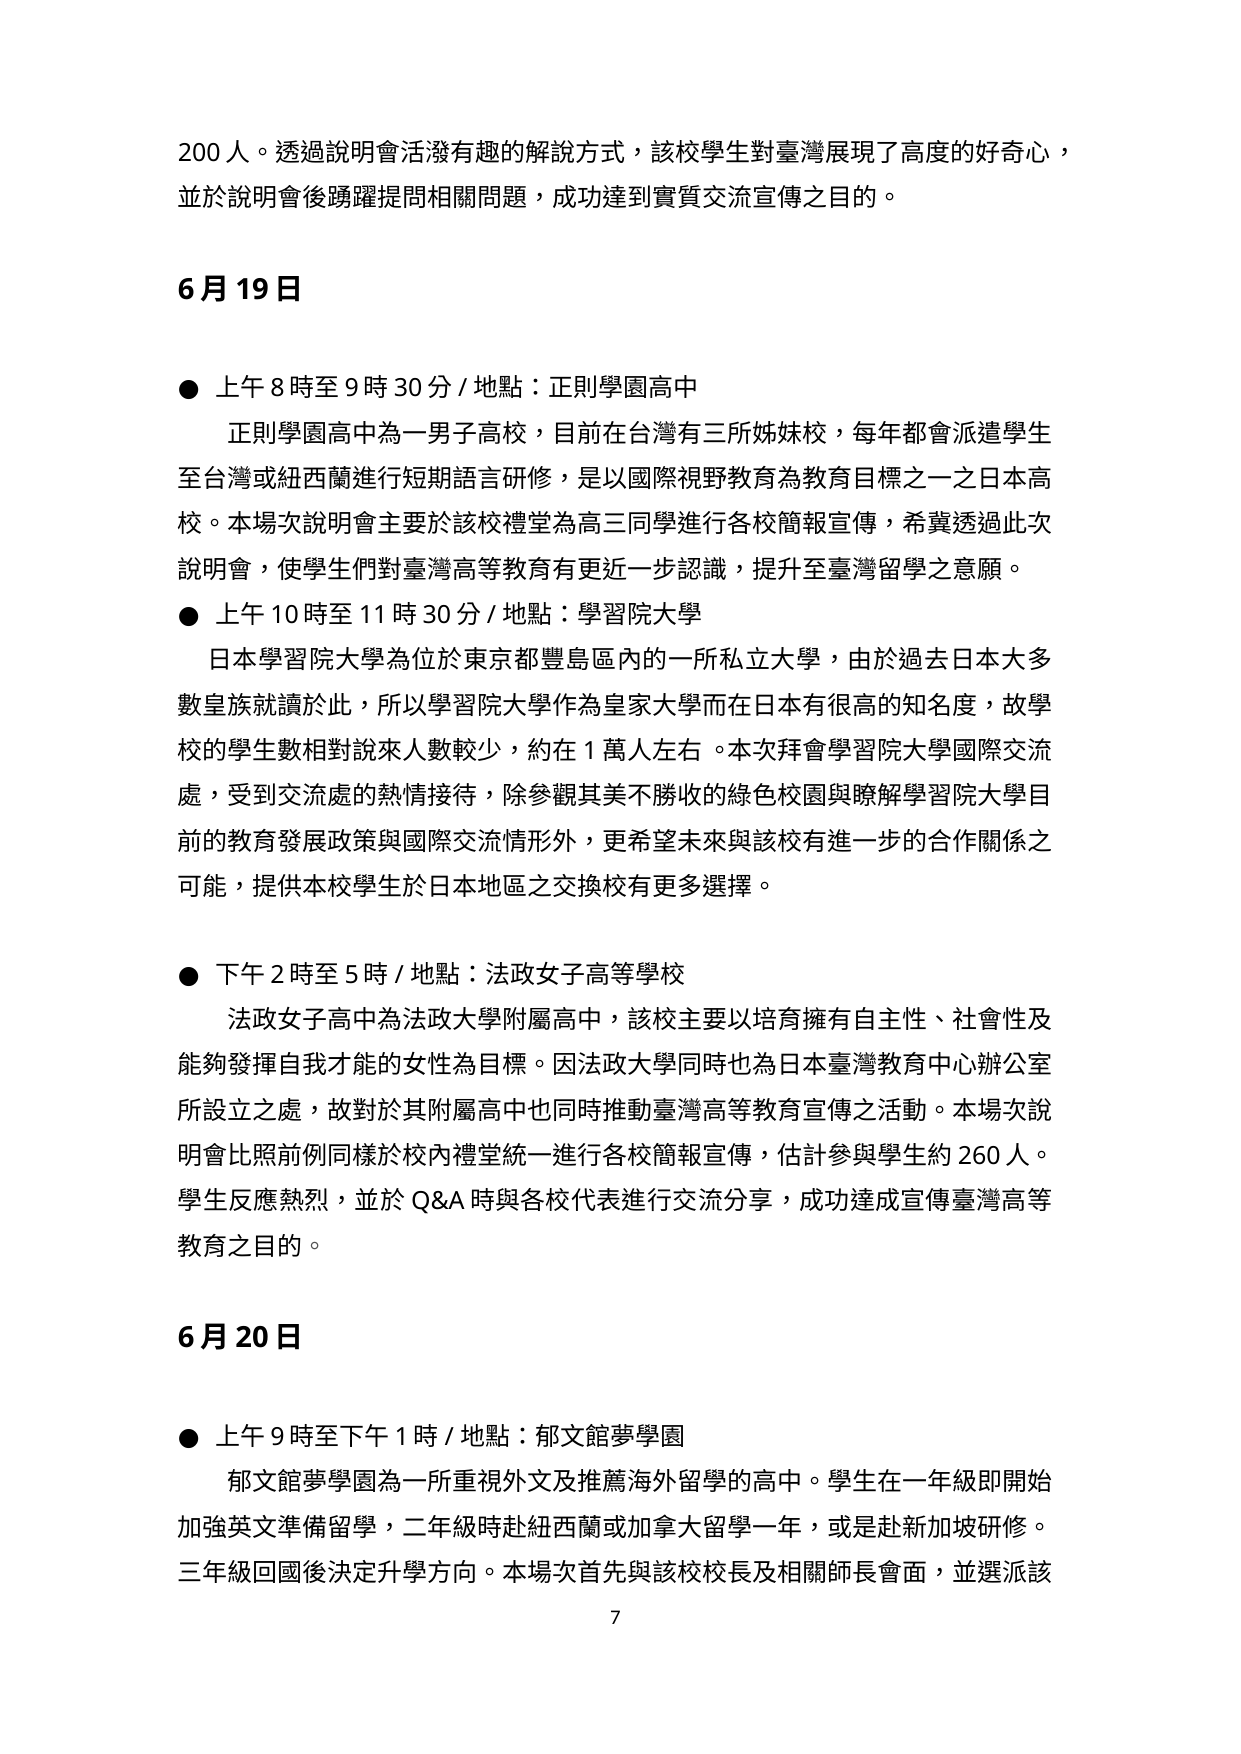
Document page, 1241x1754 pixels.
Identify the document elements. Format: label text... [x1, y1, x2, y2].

text 日本學習院大學為位於東京都豐島區內的一所私立大學，由於過去日本大多數皇族就讀於此，所以學習院大學作為皇家大學而在日本有很高的知名度，故學校的學生數相對說來人數較少，約在1萬人左右 。本次拜會學習院大學國際交流處，受到交流處的熱情接待，除參觀其美不勝收的綠色校園與瞭解學習院大學目前的教育發展政策與國際交流情形外，更希望未來與該校有進一步的合作關係之可能，提供本校學生於日本地區之交換校有更多選擇。 [178, 640, 1053, 903]
list 上午9時至下午1時 / 地點：郁文館夢學園 [178, 1416, 1053, 1453]
text 6月19日 [178, 265, 1053, 308]
list 下午2時至5時 / 地點：法政女子高等學校 [178, 954, 1053, 990]
list 上午10時至11時30分 / 地點：學習院大學 [178, 594, 1053, 631]
text 法政女子高中為法政大學附屬高中，該校主要以培育擁有自主性、社會性及能夠發揮自我才能的女性為目標。因法政大學同時也為日本臺灣教育中心辦公室所設立之處，故對於其附屬高中也同時推動臺灣高等教育宣傳之活動。本場次說明會比照前例同樣於校內禮堂統一進行各校簡報宣傳，估計參與學生約260人。 學生反應熱烈，並於Q&A時與各校代表進行交流分享，成功達成宣傳臺灣高等教育之目的。 [178, 999, 1053, 1262]
text 6月20日 [178, 1314, 1053, 1356]
text 東京都立科技技術高中，為日本國內第一所設立科學技術科的高中，該校主要以培育未來的科學家、技術人員為目的。與該校校長會面後，學校老師亦準備簡短影片介紹該校之歷史及相關教學方向與遠景，帶領臺灣各校代表參觀校園及科學設備 。隨後，由臺灣各校代表至會議廳進行各校簡報宣傳，參與學生粗估約200人。透過說明會活潑有趣的解說方式，該校學生對臺灣展現了高度的好奇心，並於說明會後踴躍提問相關問題，成功達到實質交流宣傳之目的。 [178, 132, 1053, 214]
list 上午8時至9時30分 / 地點：正則學園高中 [178, 368, 1053, 404]
text 正則學園高中為一男子高校，目前在台灣有三所姊妹校，每年都會派遣學生至台灣或紐西蘭進行短期語言研修，是以國際視野教育為教育目標之一之日本高校。本場次說明會主要於該校禮堂為高三同學進行各校簡報宣傳，希冀透過此次說明會，使學生們對臺灣高等教育有更近一步認識，提升至臺灣留學之意願。 [178, 413, 1053, 585]
text 郁文館夢學園為一所重視外文及推薦海外留學的高中。學生在一年級即開始加強英文準備留學，二年級時赴紐西蘭或加拿大留學一年，或是赴新加坡研修。三年級回國後決定升學方向。本場次首先與該校校長及相關師長會面，並選派該 [178, 1462, 1053, 1588]
